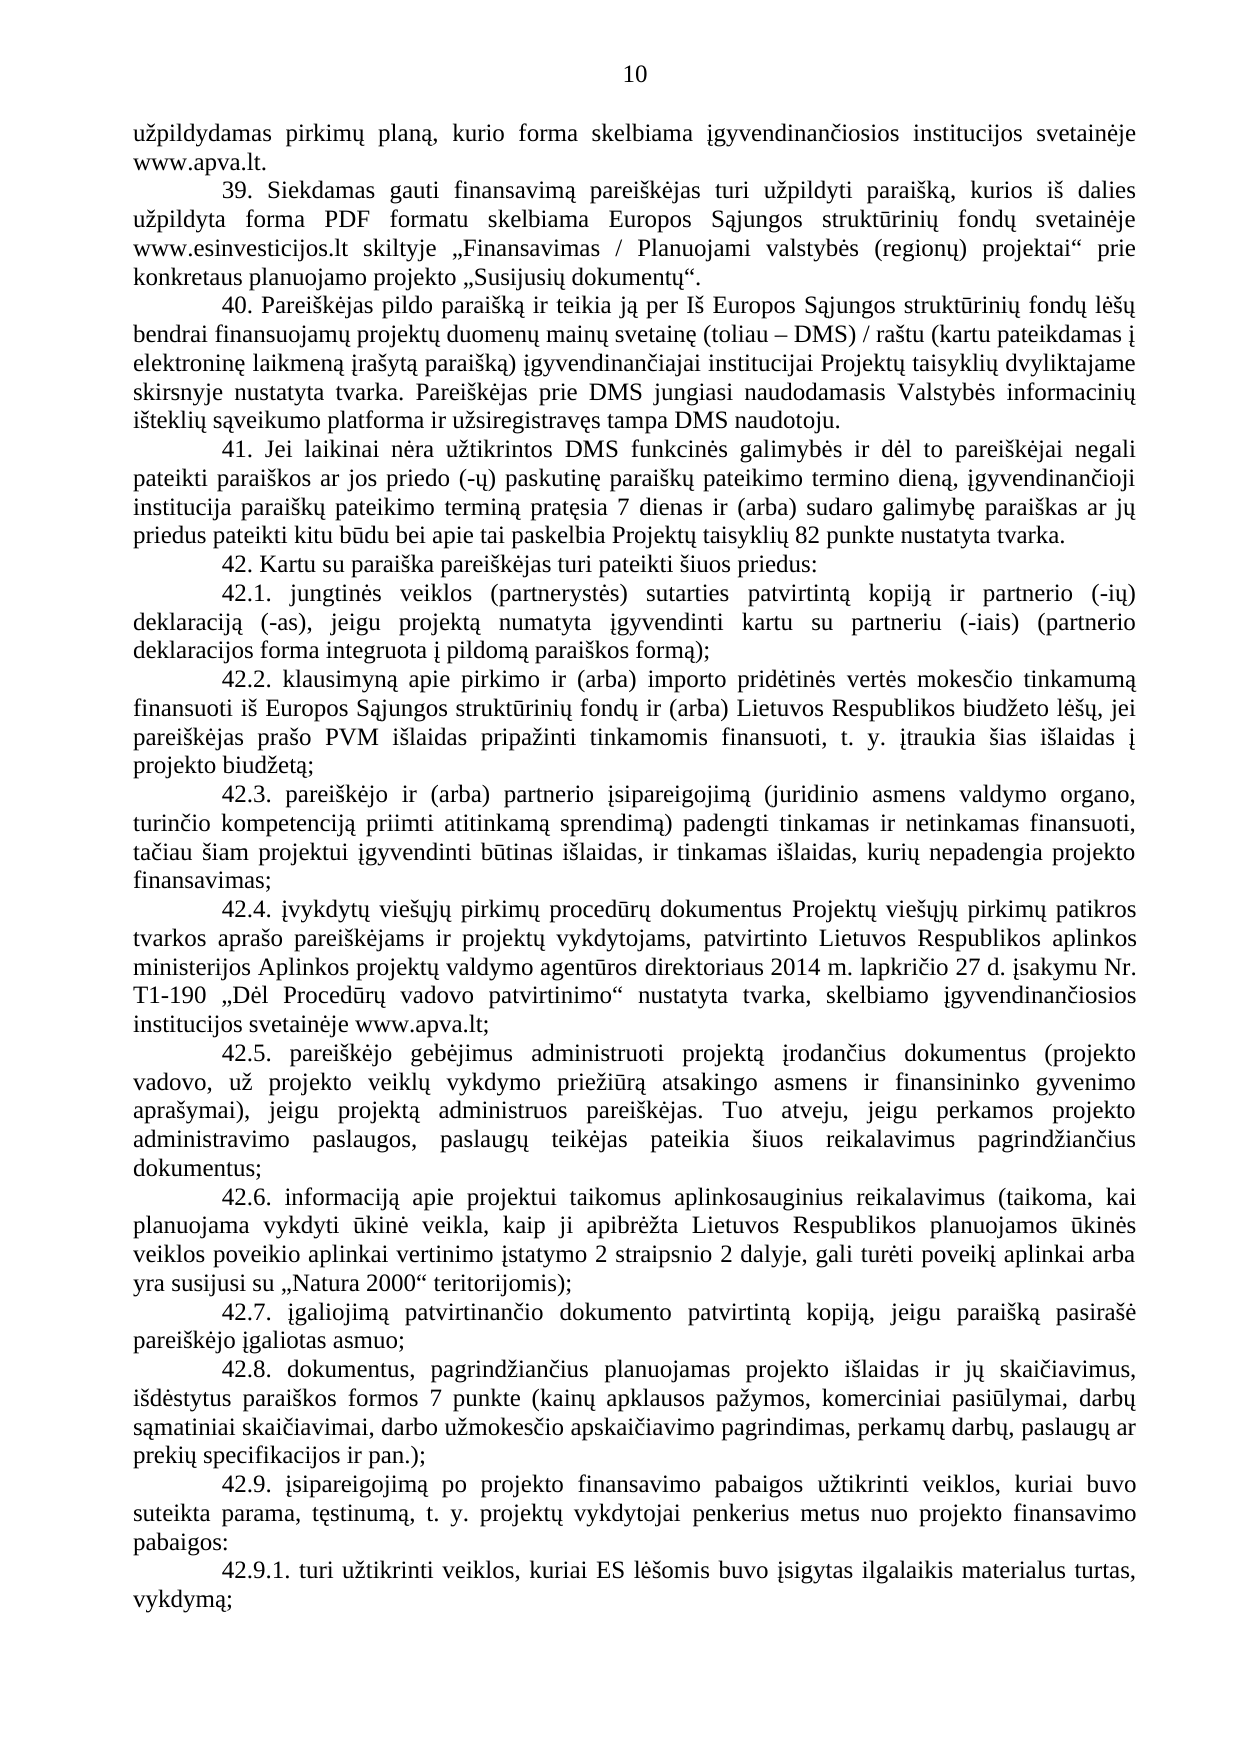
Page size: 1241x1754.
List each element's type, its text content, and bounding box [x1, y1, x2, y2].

text 42.2. klausimyną apie pirkimo ir (arba) importo pridėtinės vertės mokesčio tinkamumą finansuoti iš Europos Sąjungos struktūrinių fondų ir (arba) Lietuvos Respublikos biudžeto lėšų, jei pareiškėjas prašo PVM išlaidas pripažinti tinkamomis finansuoti, t. y. įtraukia šias išlaidas į projekto biudžetą; [133, 664, 1137, 779]
text 42.9.1. turi užtikrinti veiklos, kuriai ES lėšomis buvo įsigytas ilgalaikis materialus turtas, vykdymą; [133, 1556, 1137, 1613]
text 42.6. informaciją apie projektui taikomus aplinkosauginius reikalavimus (taikoma, kai planuojama vykdyti ūkinė veikla, kaip ji apibrėžta Lietuvos Respublikos planuojamos ūkinės veiklos poveikio aplinkai vertinimo įstatymo 2 straipsnio 2 dalyje, gali turėti poveikį aplinkai arba yra susijusi su „Natura 2000“ teritorijomis); [133, 1182, 1137, 1297]
text 42.4. įvykdytų viešųjų pirkimų procedūrų dokumentus Projektų viešųjų pirkimų patikros tvarkos aprašo pareiškėjams ir projektų vykdytojams, patvirtinto Lietuvos Respublikos aplinkos ministerijos Aplinkos projektų valdymo agentūros direktoriaus 2014 m. lapkričio 27 d. įsakymu Nr. T1-190 „Dėl Procedūrų vadovo patvirtinimo“ nustatyta tvarka, skelbiamo įgyvendinančiosios institucijos svetainėje www.apva.lt; [133, 894, 1137, 1038]
text 42.5. pareiškėjo gebėjimus administruoti projektą įrodančius dokumentus (projekto vadovo, už projekto veiklų vykdymo priežiūrą atsakingo asmens ir finansininko gyvenimo aprašymai), jeigu projektą administruos pareiškėjas. Tuo atveju, jeigu perkamos projekto administravimo paslaugos, paslaugų teikėjas pateikia šiuos reikalavimus pagrindžiančius dokumentus; [133, 1038, 1137, 1182]
text 42.7. įgaliojimą patvirtinančio dokumento patvirtintą kopiją, jeigu paraišką pasirašė pareiškėjo įgaliotas asmuo; [133, 1297, 1137, 1354]
text užpildydamas pirkimų planą, kurio forma skelbiama įgyvendinančiosios institucijos svetainėje www.apva.lt. [133, 118, 1137, 176]
text 41. Jei laikinai nėra užtikrintos DMS funkcinės galimybės ir dėl to pareiškėjai negali pateikti paraiškos ar jos priedo (-ų) paskutinę paraiškų pateikimo termino dieną, įgyvendinančioji institucija paraiškų pateikimo terminą pratęsia 7 dienas ir (arba) sudaro galimybę paraiškas ar jų priedus pateikti kitu būdu bei apie tai paskelbia Projektų taisyklių 82 punkte nustatyta tvarka. [133, 434, 1137, 549]
text 42.1. jungtinės veiklos (partnerystės) sutarties patvirtintą kopiją ir partnerio (-ių) deklaraciją (-as), jeigu projektą numatyta įgyvendinti kartu su partneriu (-iais) (partnerio deklaracijos forma integruota į pildomą paraiškos formą); [133, 578, 1137, 664]
text 40. Pareiškėjas pildo paraišką ir teikia ją per Iš Europos Sąjungos struktūrinių fondų lėšų bendrai finansuojamų projektų duomenų mainų svetainę (toliau – DMS) / raštu (kartu pateikdamas į elektroninę laikmeną įrašytą paraišką) įgyvendinančiajai institucijai Projektų taisyklių dvyliktajame skirsnyje nustatyta tvarka. Pareiškėjas prie DMS jungiasi naudodamasis Valstybės informacinių išteklių sąveikumo platforma ir užsiregistravęs tampa DMS naudotoju. [133, 291, 1137, 434]
text 42. Kartu su paraiška pareiškėjas turi pateikti šiuos priedus: [133, 549, 1137, 578]
text 42.8. dokumentus, pagrindžiančius planuojamas projekto išlaidas ir jų skaičiavimus, išdėstytus paraiškos formos 7 punkte (kainų apklausos pažymos, komerciniai pasiūlymai, darbų sąmatiniai skaičiavimai, darbo užmokesčio apskaičiavimo pagrindimas, perkamų darbų, paslaugų ar prekių specifikacijos ir pan.); [133, 1354, 1137, 1469]
text 39. Siekdamas gauti finansavimą pareiškėjas turi užpildyti paraišką, kurios iš dalies užpildyta forma PDF formatu skelbiama Europos Sąjungos struktūrinių fondų svetainėje www.esinvesticijos.lt skiltyje „Finansavimas / Planuojami valstybės (regionų) projektai“ prie konkretaus planuojamo projekto „Susijusių dokumentų“. [133, 176, 1137, 291]
text 42.9. įsipareigojimą po projekto finansavimo pabaigos užtikrinti veiklos, kuriai buvo suteikta parama, tęstinumą, t. y. projektų vykdytojai penkerius metus nuo projekto finansavimo pabaigos: [133, 1469, 1137, 1556]
text 42.3. pareiškėjo ir (arba) partnerio įsipareigojimą (juridinio asmens valdymo organo, turinčio kompetenciją priimti atitinkamą sprendimą) padengti tinkamas ir netinkamas finansuoti, tačiau šiam projektui įgyvendinti būtinas išlaidas, ir tinkamas išlaidas, kurių nepadengia projekto finansavimas; [133, 779, 1137, 894]
